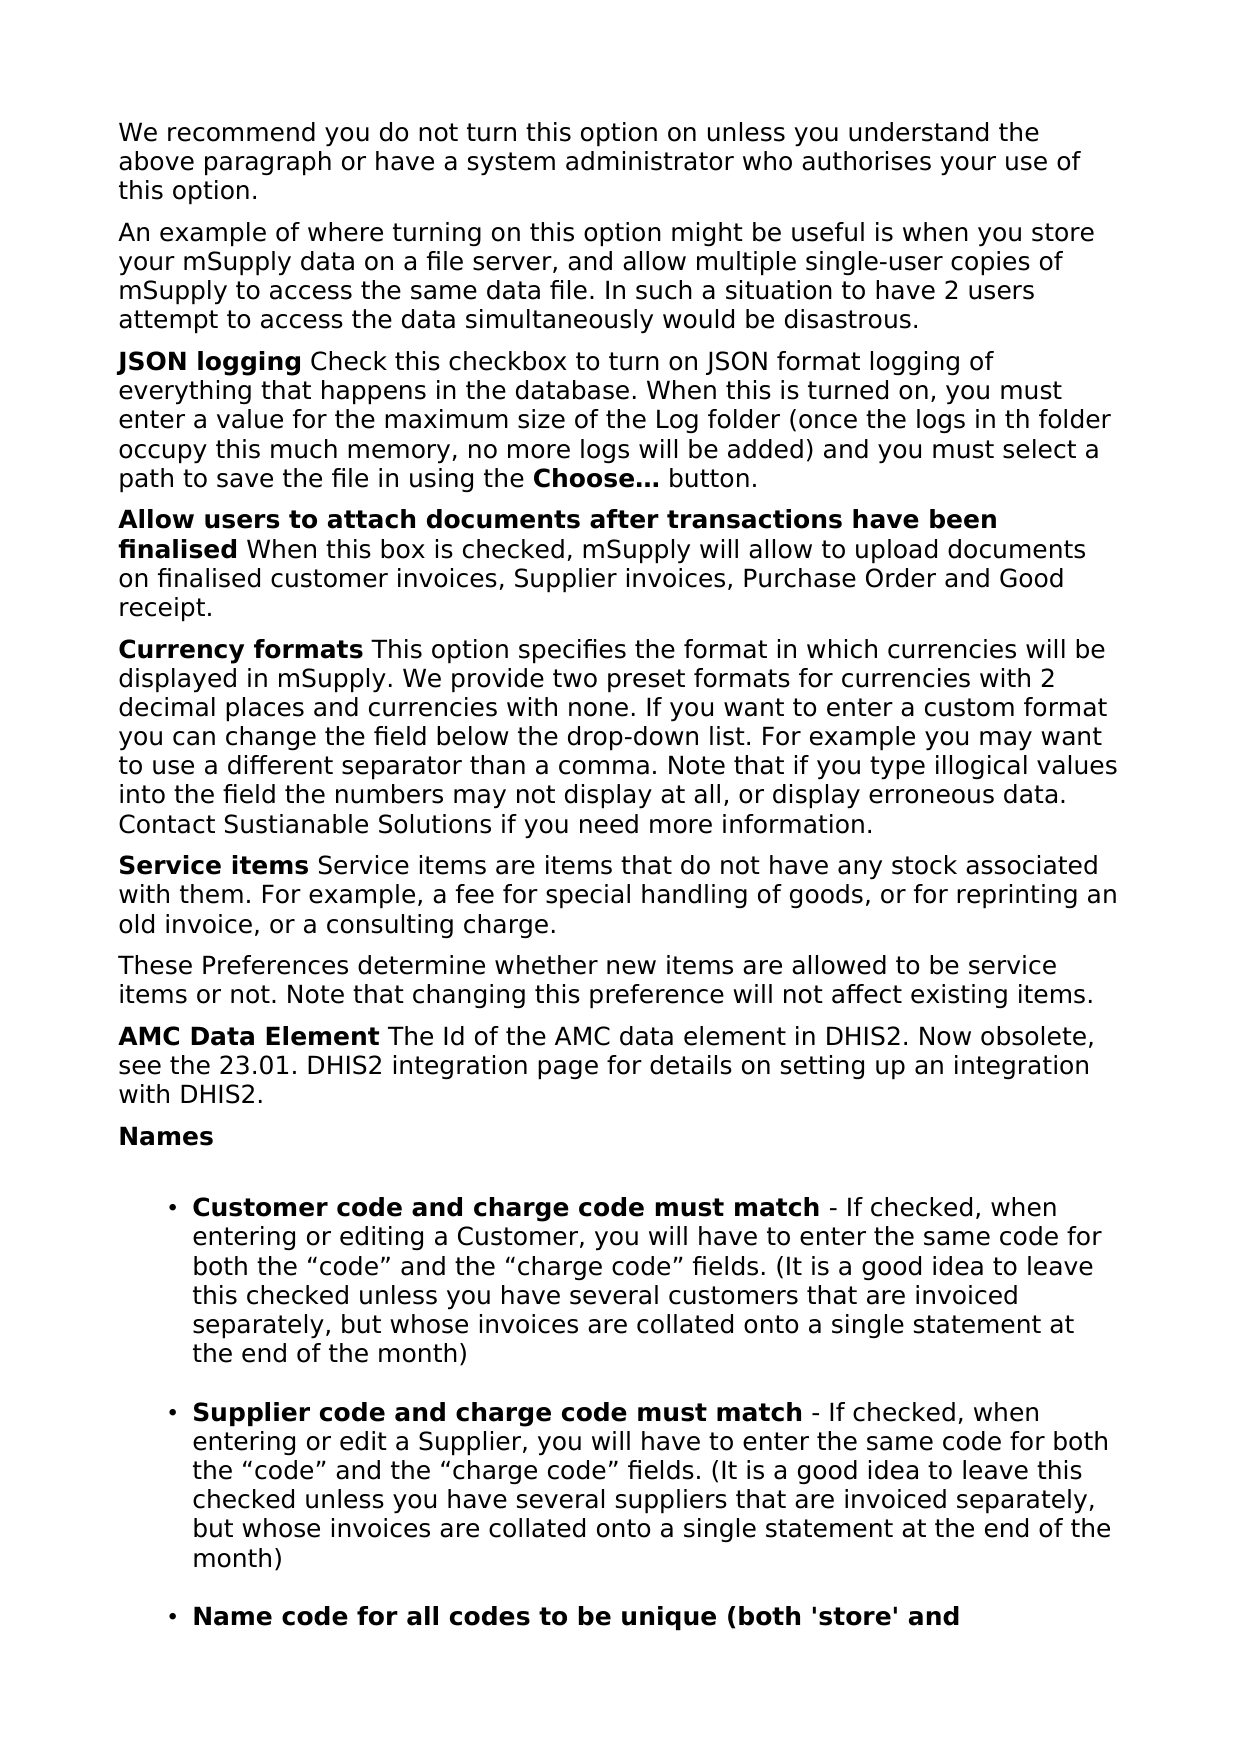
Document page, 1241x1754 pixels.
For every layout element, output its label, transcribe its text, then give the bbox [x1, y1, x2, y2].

text JSON logging Check this checkbox to turn on JSON format logging of everything that happens in the database. When this is turned on, you must enter a value for the maximum size of the Log folder (once the logs in th folder occupy this much memory, no more logs will be added) and you must select a path to save the file in using the Choose… button. [118, 347, 1122, 493]
text AMC Data Element The Id of the AMC data element in DHIS2. Now obsolete, see the 23.01. DHIS2 integration page for details on setting up an integration with DHIS2. [118, 1022, 1122, 1110]
list Name code for all codes to be unique (both 'store' and [177, 1602, 1122, 1632]
list Customer code and charge code must match - If checked, when entering or editing a Customer, you will have to enter the same code for both the “code” and the “charge code” fields. (It is a good idea to leave this checked unless you have several customers that are invoiced separately, but whose invoices are collated onto a single statement at the end of the month) [177, 1193, 1122, 1368]
text Currency formats This option specifies the format in which currencies will be displayed in mSupply. We provide two preset formats for currencies with 2 decimal places and currencies with none. If you want to enter a custom format you can change the field below the drop-down list. For example you may want to use a different separator than a comma. Note that if you type illogical values into the field the numbers may not display at all, or display erroneous data. Contact Sustianable Solutions if you need more information. [118, 635, 1122, 839]
list Supplier code and charge code must match - If checked, when entering or edit a Supplier, you will have to enter the same code for both the “code” and the “charge code” fields. (It is a good idea to leave this checked unless you have several suppliers that are invoiced separately, but whose invoices are collated onto a single statement at the end of the month) [177, 1398, 1122, 1573]
text Names [118, 1122, 1122, 1151]
text Service items Service items are items that do not have any stock associated with them. For example, a fee for special handling of goods, or for reprinting an old invoice, or a consulting charge. [118, 851, 1122, 939]
text Allow users to attach documents after transactions have been finalised When this box is checked, mSupply will allow to upload documents on finalised customer invoices, Supplier invoices, Purchase Order and Good receipt. [118, 506, 1122, 622]
text An example of where turning on this option might be useful is when you store your mSupply data on a file server, and allow multiple single-user copies of mSupply to access the same data file. In such a situation to have 2 users attempt to access the data simultaneously would be disastrous. [118, 218, 1122, 335]
text We recommend you do not turn this option on unless you understand the above paragraph or have a system administrator who authorises your use of this option. [118, 118, 1122, 206]
text These Preferences determine whether new items are allowed to be service items or not. Note that changing this preference will not affect existing items. [118, 951, 1122, 1010]
